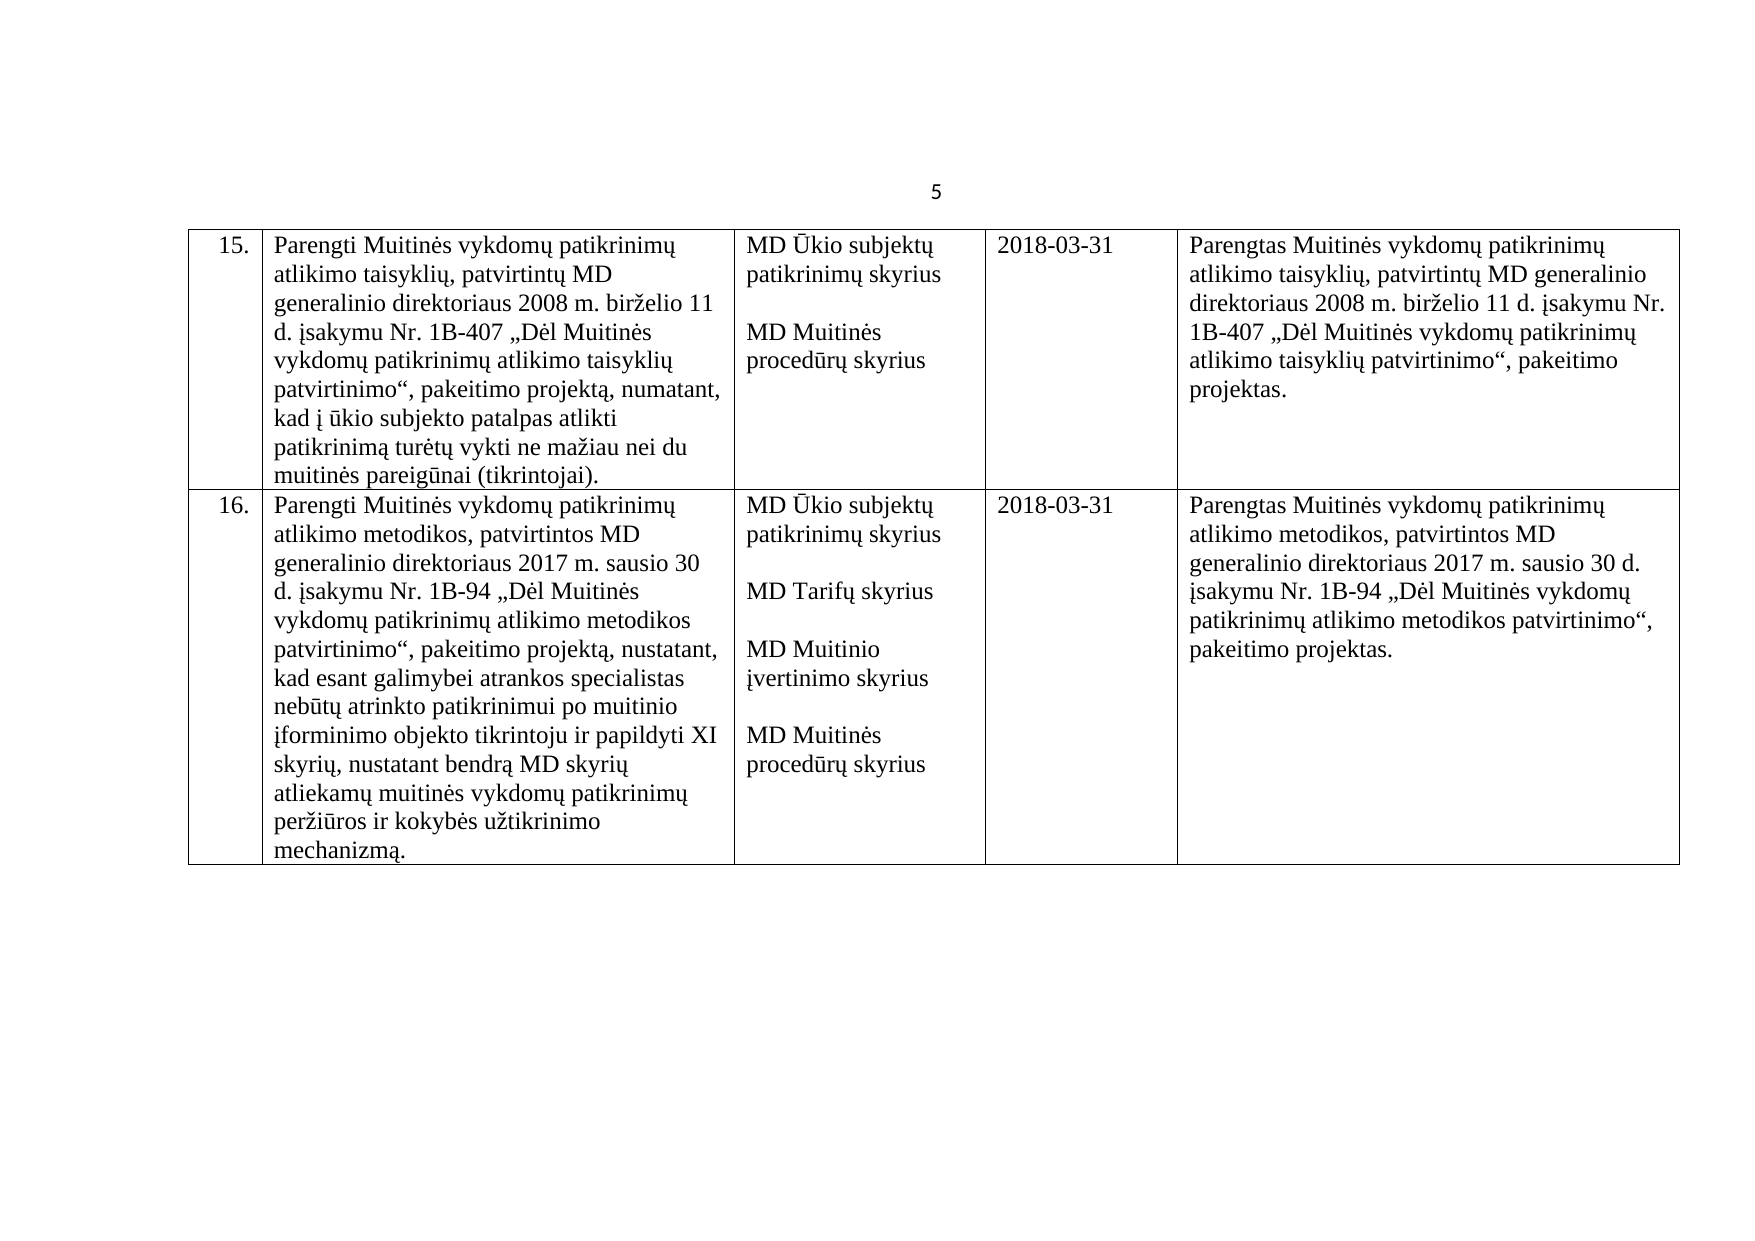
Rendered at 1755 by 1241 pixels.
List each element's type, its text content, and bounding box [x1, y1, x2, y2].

table_cell Parengtas Muitinės vykdomų patikrinimų atlikimo metodikos, patvirtintos MD generalinio direktoriaus 2017 m. sausio 30 d. įsakymu Nr. 1B-94 „Dėl Muitinės vykdomų patikrinimų atlikimo metodikos patvirtinimo“, pakeitimo projektas. [1178, 490, 1679, 864]
table_cell MD Ūkio subjektų patikrinimų skyrius MD Muitinės procedūrų skyrius [735, 230, 985, 489]
table_cell 15. [189, 230, 262, 489]
table_cell Parengti Muitinės vykdomų patikrinimų atlikimo taisyklių, patvirtintų MD generalinio direktoriaus 2008 m. birželio 11 d. įsakymu Nr. 1B-407 „Dėl Muitinės vykdomų patikrinimų atlikimo taisyklių patvirtinimo“, pakeitimo projektą, numatant, kad į ūkio subjekto patalpas atlikti patikrinimą turėtų vykti ne mažiau nei du muitinės pareigūnai (tikrintojai). [263, 230, 734, 489]
table_cell Parengti Muitinės vykdomų patikrinimų atlikimo metodikos, patvirtintos MD generalinio direktoriaus 2017 m. sausio 30 d. įsakymu Nr. 1B-94 „Dėl Muitinės vykdomų patikrinimų atlikimo metodikos patvirtinimo“, pakeitimo projektą, nustatant, kad esant galimybei atrankos specialistas nebūtų atrinkto patikrinimui po muitinio įforminimo objekto tikrintoju ir papildyti XI skyrių, nustatant bendrą MD skyrių atliekamų muitinės vykdomų patikrinimų peržiūros ir kokybės užtikrinimo mechanizmą. [263, 490, 734, 864]
table_cell 2018-03-31 [986, 490, 1177, 864]
table_cell 2018-03-31 [986, 230, 1177, 489]
table_cell 16. [189, 490, 262, 864]
table_cell Parengtas Muitinės vykdomų patikrinimų atlikimo taisyklių, patvirtintų MD generalinio direktoriaus 2008 m. birželio 11 d. įsakymu Nr. 1B-407 „Dėl Muitinės vykdomų patikrinimų atlikimo taisyklių patvirtinimo“, pakeitimo projektas. [1178, 230, 1679, 489]
table_cell MD Ūkio subjektų patikrinimų skyrius MD Tarifų skyrius MD Muitinio įvertinimo skyrius MD Muitinės procedūrų skyrius [735, 490, 985, 864]
